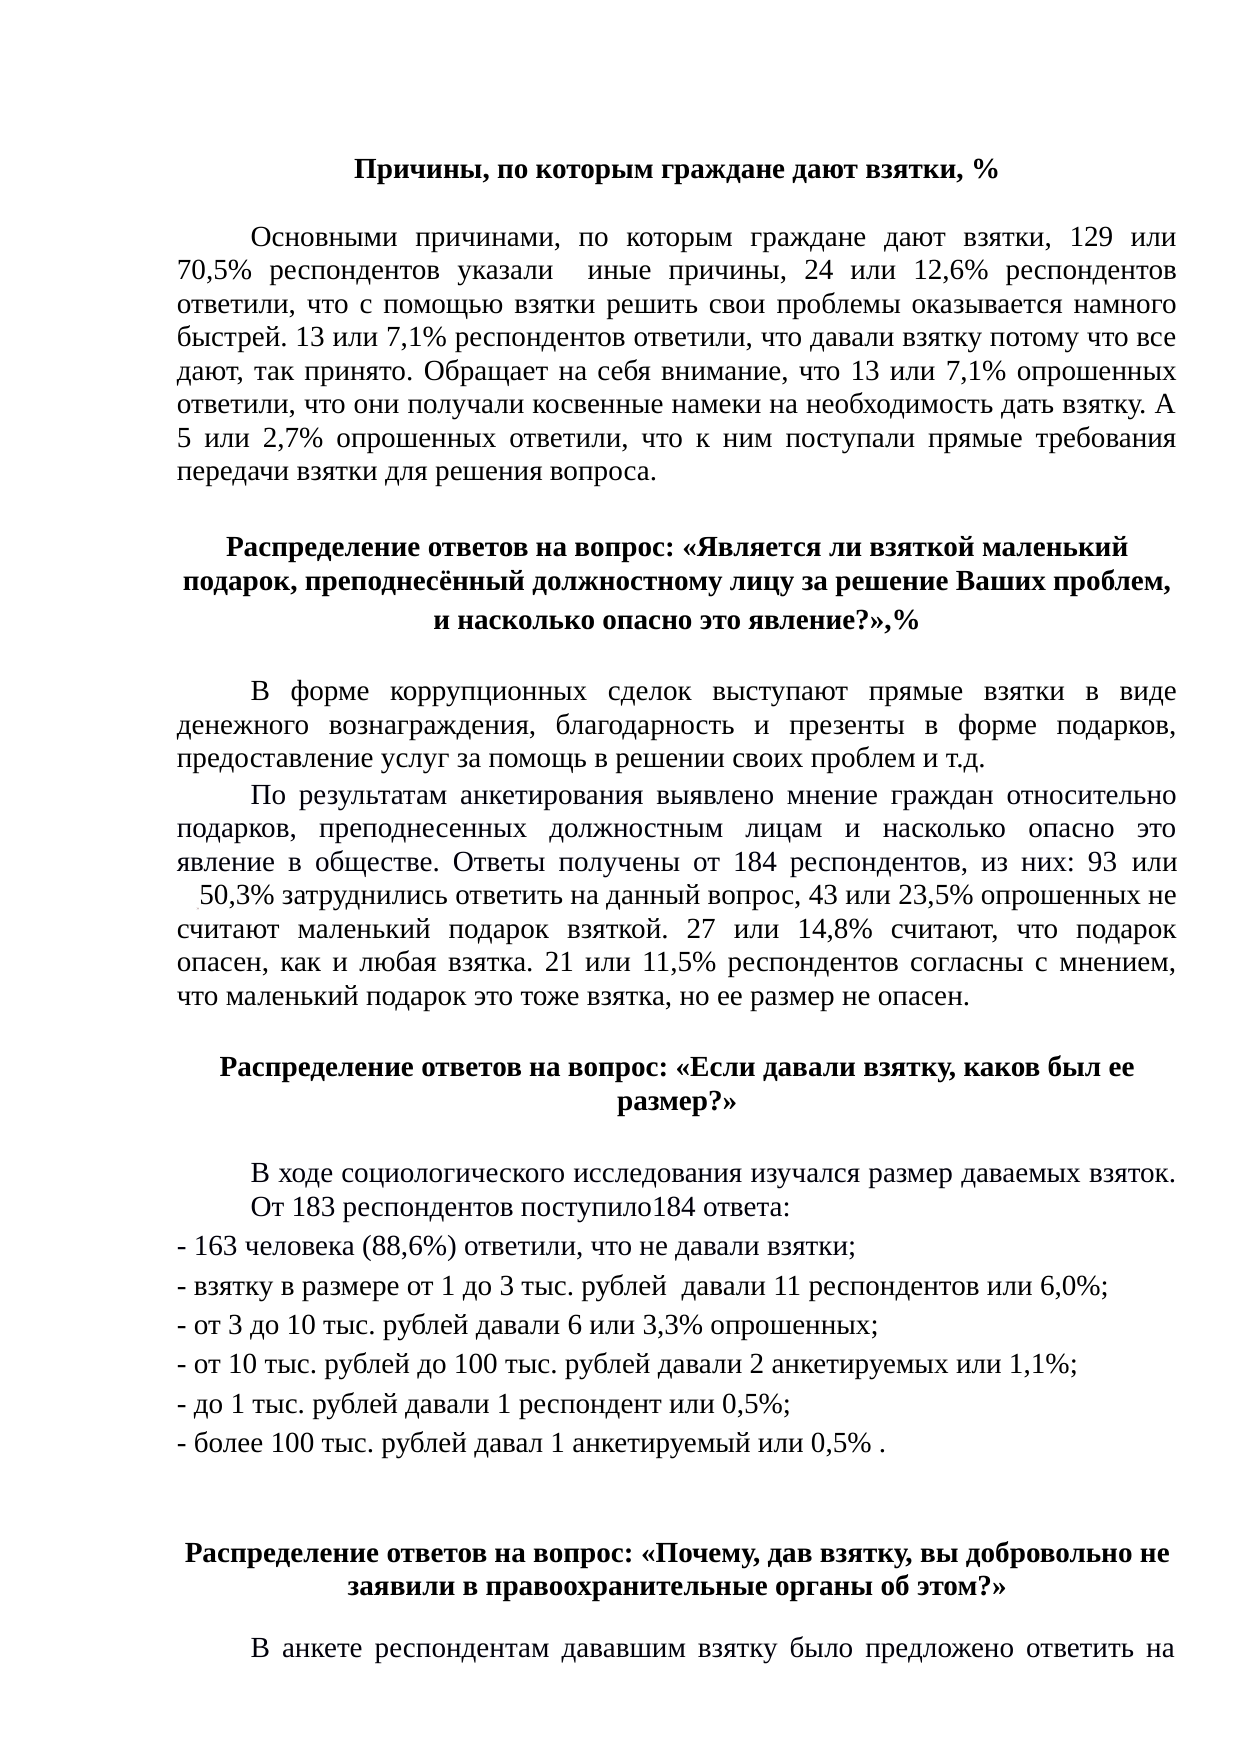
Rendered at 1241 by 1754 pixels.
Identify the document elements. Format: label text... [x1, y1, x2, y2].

text - до 1 тыс. рублей давали 1 респондент или 0,5%; [177, 1386, 1177, 1419]
text - от 10 тыс. рублей до 100 тыс. рублей давали 2 анкетируемых или 1,1%; [177, 1347, 1177, 1380]
text - 163 человека (88,6%) ответили, что не давали взятки; [177, 1228, 1177, 1262]
text - взятку в размере от 1 до 3 тыс. рублей давали 11 респондентов или 6,0%; [177, 1268, 1177, 1301]
text - более 100 тыс. рублей давал 1 анкетируемый или 0,5% . [177, 1425, 1177, 1459]
text В ходе социологического исследования изучался размер даваемых взяток. От 183 респондентов поступило184 ответа: [177, 1156, 1177, 1223]
text - от 3 до 10 тыс. рублей давали 6 или 3,3% опрошенных; [177, 1307, 1177, 1341]
text Распределение ответов на вопрос: «Если давали взятку, каков был ее размер?» [177, 1049, 1177, 1116]
text Распределение ответов на вопрос: «Почему, дав взятку, вы добровольно не заявили в правоохранительные органы об этом?» [177, 1535, 1177, 1602]
text Распределение ответов на вопрос: «Является ли взяткой маленький подарок, преподнесённый должностному лицу за решение Ваших проблем, [177, 529, 1177, 596]
text Причины, по которым граждане дают взятки, % [177, 152, 1177, 185]
text и насколько опасно это явление?»,% [177, 602, 1177, 636]
text В форме коррупционных сделок выступают прямые взятки в виде денежного вознаграждения, благодарность и презенты в форме подарков, предоставление услуг за помощь в решении своих проблем и т.д. [177, 673, 1177, 774]
text По результатам анкетирования выявлено мнение граждан относительно подарков, преподнесенных должностным лицам и насколько опасно это явление в обществе. Ответы получены от 184 респондентов, из них: 93 или 50,3% затруднились ответить на данный вопрос, 43 или 23,5% опрошенных не считают маленький подарок взяткой. 27 или 14,8% считают, что подарок опасен, как и любая взятка. 21 или 11,5% респондентов согласны с мнением, что маленький подарок это тоже взятка, но ее размер не опасен. [177, 777, 1177, 1012]
text Основными причинами, по которым граждане дают взятки, 129 или 70,5% респондентов указали иные причины, 24 или 12,6% респондентов ответили, что с помощью взятки решить свои проблемы оказывается намного быстрей. 13 или 7,1% респондентов ответили, что давали взятку потому что все дают, так принято. Обращает на себя внимание, что 13 или 7,1% опрошенных ответили, что они получали косвенные намеки на необходимость дать взятку. А 5 или 2,7% опрошенных ответили, что к ним поступали прямые требования передачи взятки для решения вопроса. [177, 219, 1177, 487]
text В анкете респондентам дававшим взятку было предложено ответить на [177, 1631, 1176, 1664]
